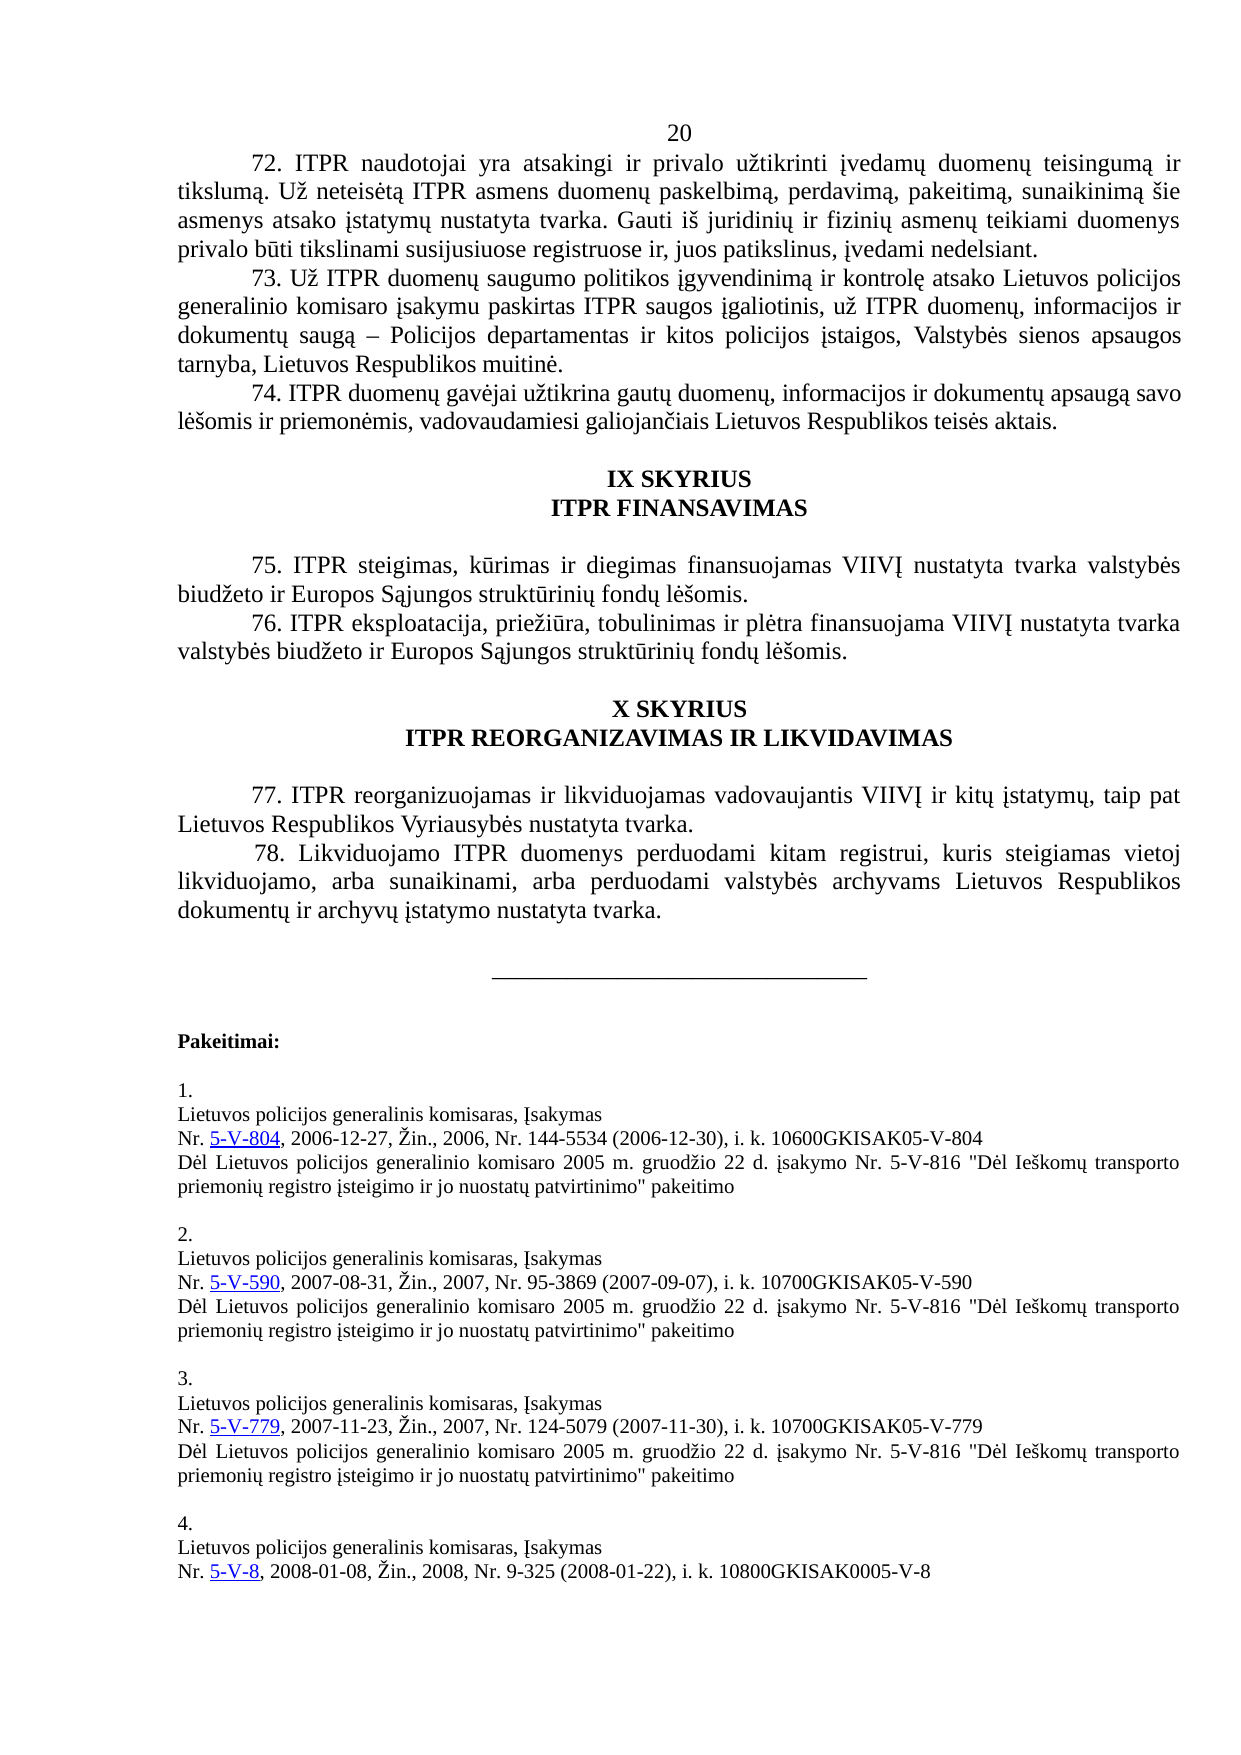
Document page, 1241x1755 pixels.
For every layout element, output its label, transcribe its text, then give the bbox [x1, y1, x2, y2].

text 77. ITPR reorganizuojamas ir likviduojamas vadovaujantis VIIVĮ ir kitų įstatymų, taip pat Lietuvos Respublikos Vyriausybės nustatyta tvarka. [177, 780, 1181, 838]
text Dėl Lietuvos policijos generalinio komisaro 2005 m. gruodžio 22 d. įsakymo Nr. 5-V-816 "Dėl Ieškomų transporto priemonių registro įsteigimo ir jo nuostatų patvirtinimo" pakeitimo [177, 1150, 1181, 1198]
text Nr. 5-V-779, 2007-11-23, Žin., 2007, Nr. 124-5079 (2007-11-30), i. k. 10700GKISAK05-V-779 [177, 1414, 1181, 1438]
text X SKYRIUS [177, 694, 1181, 723]
text Nr. 5-V-804, 2006-12-27, Žin., 2006, Nr. 144-5534 (2006-12-30), i. k. 10600GKISAK05-V-804 [177, 1126, 1181, 1150]
text ITPR FINANSAVIMAS [177, 493, 1181, 521]
text Lietuvos policijos generalinis komisaras, Įsakymas [177, 1390, 1181, 1414]
text Nr. 5-V-8, 2008-01-08, Žin., 2008, Nr. 9-325 (2008-01-22), i. k. 10800GKISAK0005-V-8 [177, 1559, 1181, 1583]
text 2. [177, 1222, 1181, 1246]
text ______________________________ [177, 953, 1181, 981]
text 78. Likviduojamo ITPR duomenys perduodami kitam registrui, kuris steigiamas vietoj likviduojamo, arba sunaikinami, arba perduodami valstybės archyvams Lietuvos Respublikos dokumentų ir archyvų įstatymo nustatyta tvarka. [177, 838, 1181, 924]
text 3. [177, 1366, 1181, 1390]
text 74. ITPR duomenų gavėjai užtikrina gautų duomenų, informacijos ir dokumentų apsaugą savo lėšomis ir priemonėmis, vadovaudamiesi galiojančiais Lietuvos Respublikos teisės aktais. [177, 378, 1181, 435]
text Lietuvos policijos generalinis komisaras, Įsakymas [177, 1246, 1181, 1270]
text Nr. 5-V-590, 2007-08-31, Žin., 2007, Nr. 95-3869 (2007-09-07), i. k. 10700GKISAK05-V-590 [177, 1270, 1181, 1294]
text 75. ITPR steigimas, kūrimas ir diegimas finansuojamas VIIVĮ nustatyta tvarka valstybės biudžeto ir Europos Sąjungos struktūrinių fondų lėšomis. [177, 550, 1181, 608]
text IX SKYRIUS [177, 464, 1181, 493]
text Lietuvos policijos generalinis komisaras, Įsakymas [177, 1535, 1181, 1559]
text 4. [177, 1511, 1181, 1535]
text 1. [177, 1078, 1181, 1102]
text Lietuvos policijos generalinis komisaras, Įsakymas [177, 1102, 1181, 1126]
text Dėl Lietuvos policijos generalinio komisaro 2005 m. gruodžio 22 d. įsakymo Nr. 5-V-816 "Dėl Ieškomų transporto priemonių registro įsteigimo ir jo nuostatų patvirtinimo" pakeitimo [177, 1294, 1181, 1342]
text Dėl Lietuvos policijos generalinio komisaro 2005 m. gruodžio 22 d. įsakymo Nr. 5-V-816 "Dėl Ieškomų transporto priemonių registro įsteigimo ir jo nuostatų patvirtinimo" pakeitimo [177, 1438, 1181, 1487]
text 76. ITPR eksploatacija, priežiūra, tobulinimas ir plėtra finansuojama VIIVĮ nustatyta tvarka valstybės biudžeto ir Europos Sąjungos struktūrinių fondų lėšomis. [177, 608, 1181, 665]
text Pakeitimai: [177, 1029, 1181, 1053]
text ITPR REORGANIZAVIMAS IR LIKVIDAVIMAS [177, 723, 1181, 751]
text 73. Už ITPR duomenų saugumo politikos įgyvendinimą ir kontrolę atsako Lietuvos policijos generalinio komisaro įsakymu paskirtas ITPR saugos įgaliotinis, už ITPR duomenų, informacijos ir dokumentų saugą – Policijos departamentas ir kitos policijos įstaigos, Valstybės sienos apsaugos tarnyba, Lietuvos Respublikos muitinė. [177, 263, 1181, 378]
text 72. ITPR naudotojai yra atsakingi ir privalo užtikrinti įvedamų duomenų teisingumą ir tikslumą. Už neteisėtą ITPR asmens duomenų paskelbimą, perdavimą, pakeitimą, sunaikinimą šie asmenys atsako įstatymų nustatyta tvarka. Gauti iš juridinių ir fizinių asmenų teikiami duomenys privalo būti tikslinami susijusiuose registruose ir, juos patikslinus, įvedami nedelsiant. [177, 148, 1181, 263]
